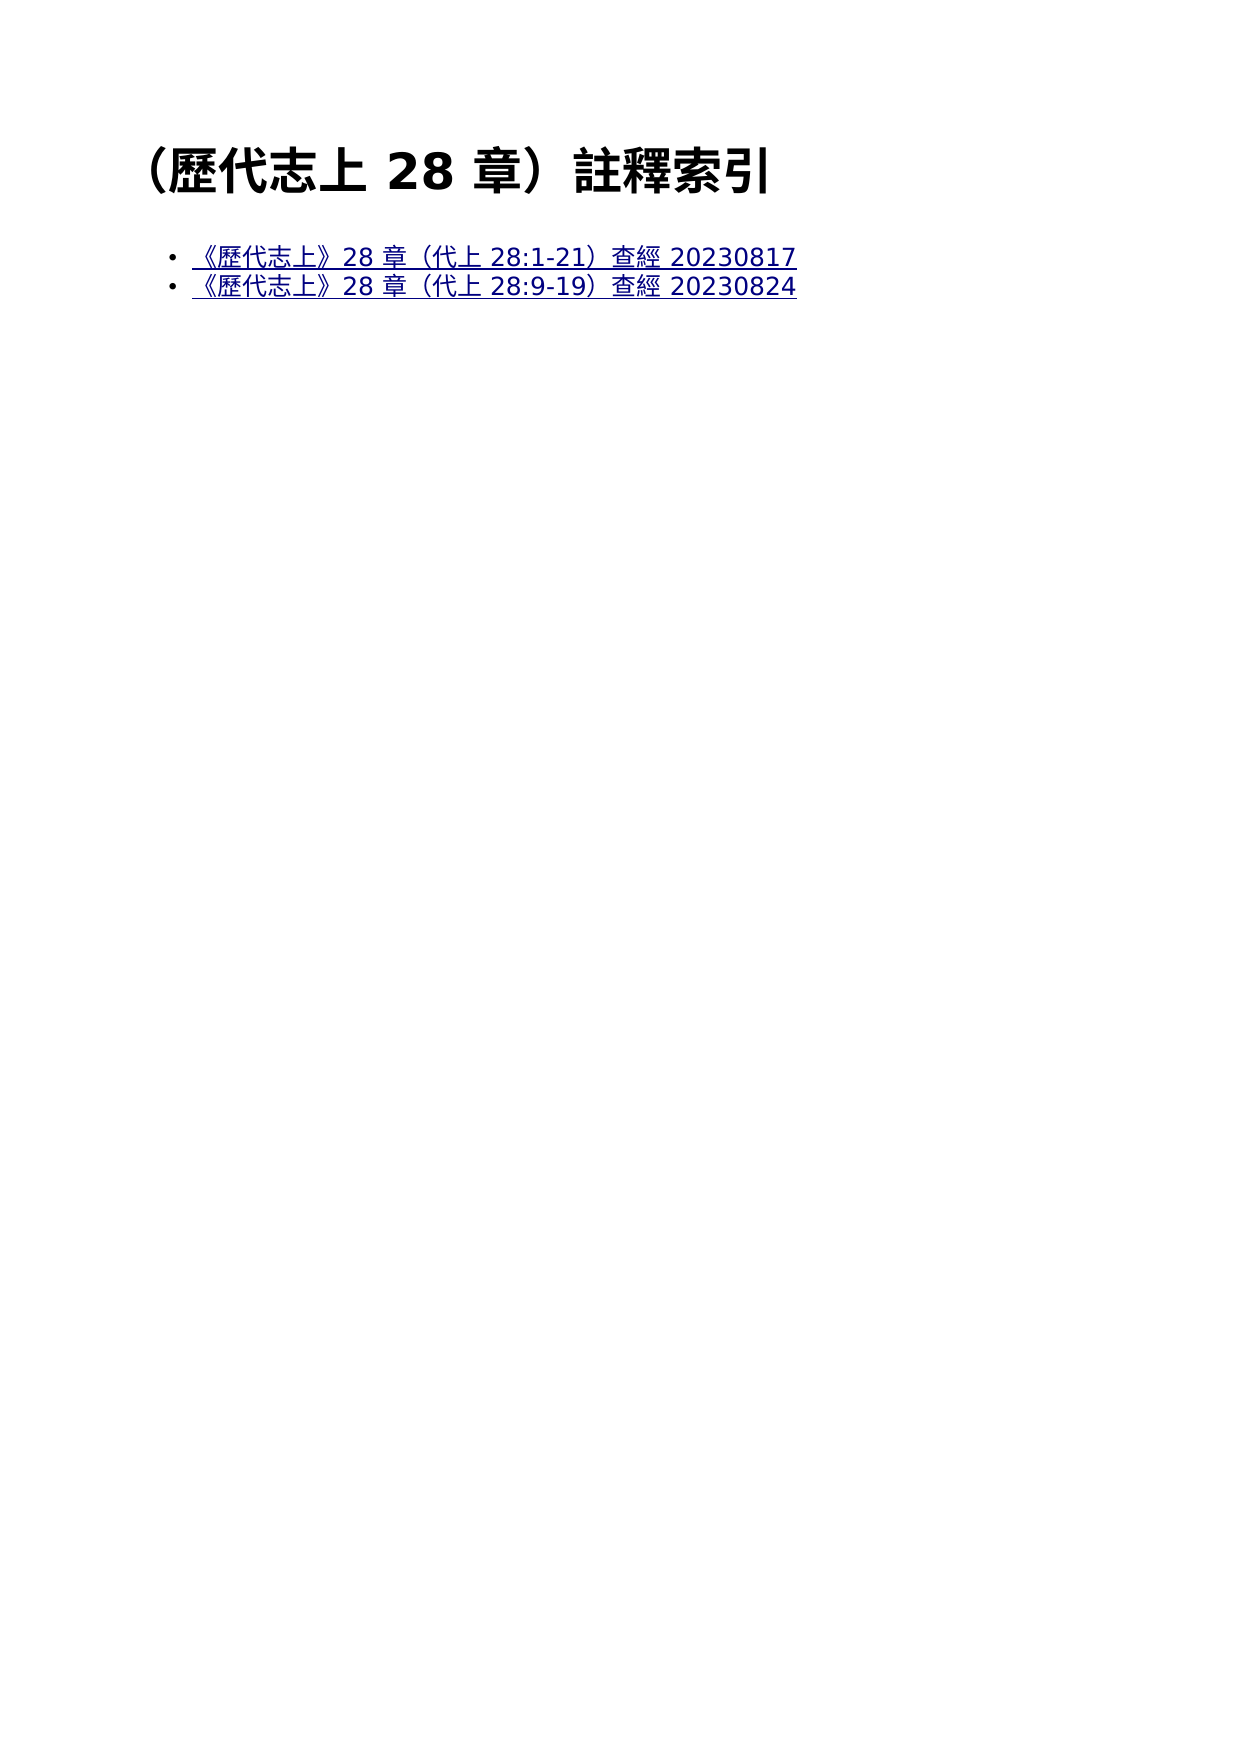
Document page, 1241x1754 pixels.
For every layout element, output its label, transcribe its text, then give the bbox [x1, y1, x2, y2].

list 《歷代志上》28 章（代上 28:9-19）查經 20230824 [177, 272, 1122, 302]
subtitle （歷代志上 28 章）註釋索引 [118, 143, 1122, 201]
list 《歷代志上》28 章（代上 28:1-21）查經 20230817 [177, 243, 1122, 272]
